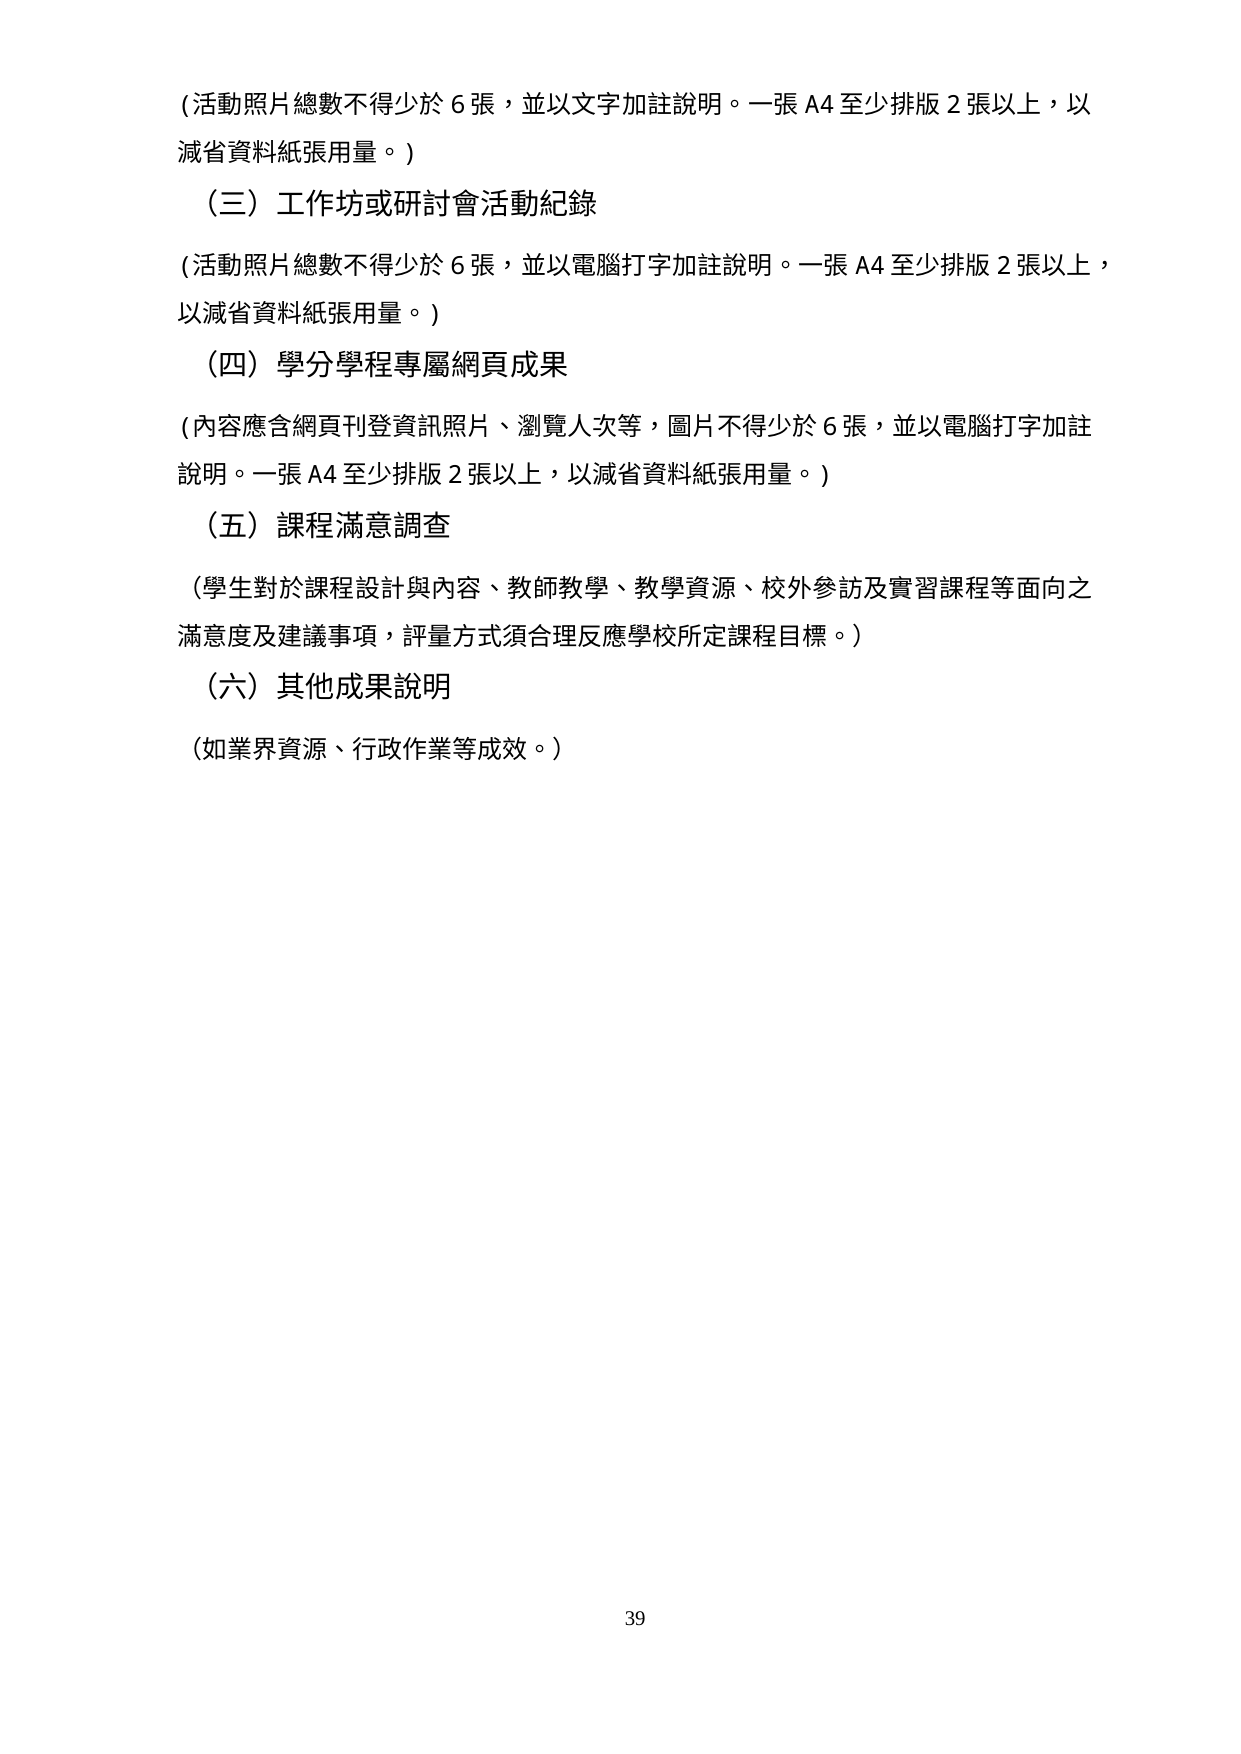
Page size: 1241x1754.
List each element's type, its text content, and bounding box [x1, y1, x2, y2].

text (內容應含網頁刊登資訊照片、瀏覽人次等，圖片不得少於6張，並以電腦打字加註說明。一張A4至少排版2張以上，以減省資料紙張用量。) [177, 397, 1092, 493]
list 課程滿意調查 [189, 498, 1092, 546]
list 工作坊或研討會活動紀錄 [189, 176, 1092, 224]
list 其他成果說明 [189, 659, 1092, 707]
text （學生對於課程設計與內容、教師教學、教學資源、校外參訪及實習課程等面向之滿意度及建議事項，評量方式須合理反應學校所定課程目標。） [177, 559, 1092, 654]
text (活動照片總數不得少於6張，並以文字加註說明。一張A4至少排版2張以上，以減省資料紙張用量。) [177, 75, 1092, 171]
text (活動照片總數不得少於6張，並以電腦打字加註說明。一張A4至少排版2張以上，以減省資料紙張用量。) [177, 236, 1092, 332]
list 學分學程專屬網頁成果 [189, 337, 1092, 385]
text （如業界資源、行政作業等成效。） [177, 720, 1092, 768]
